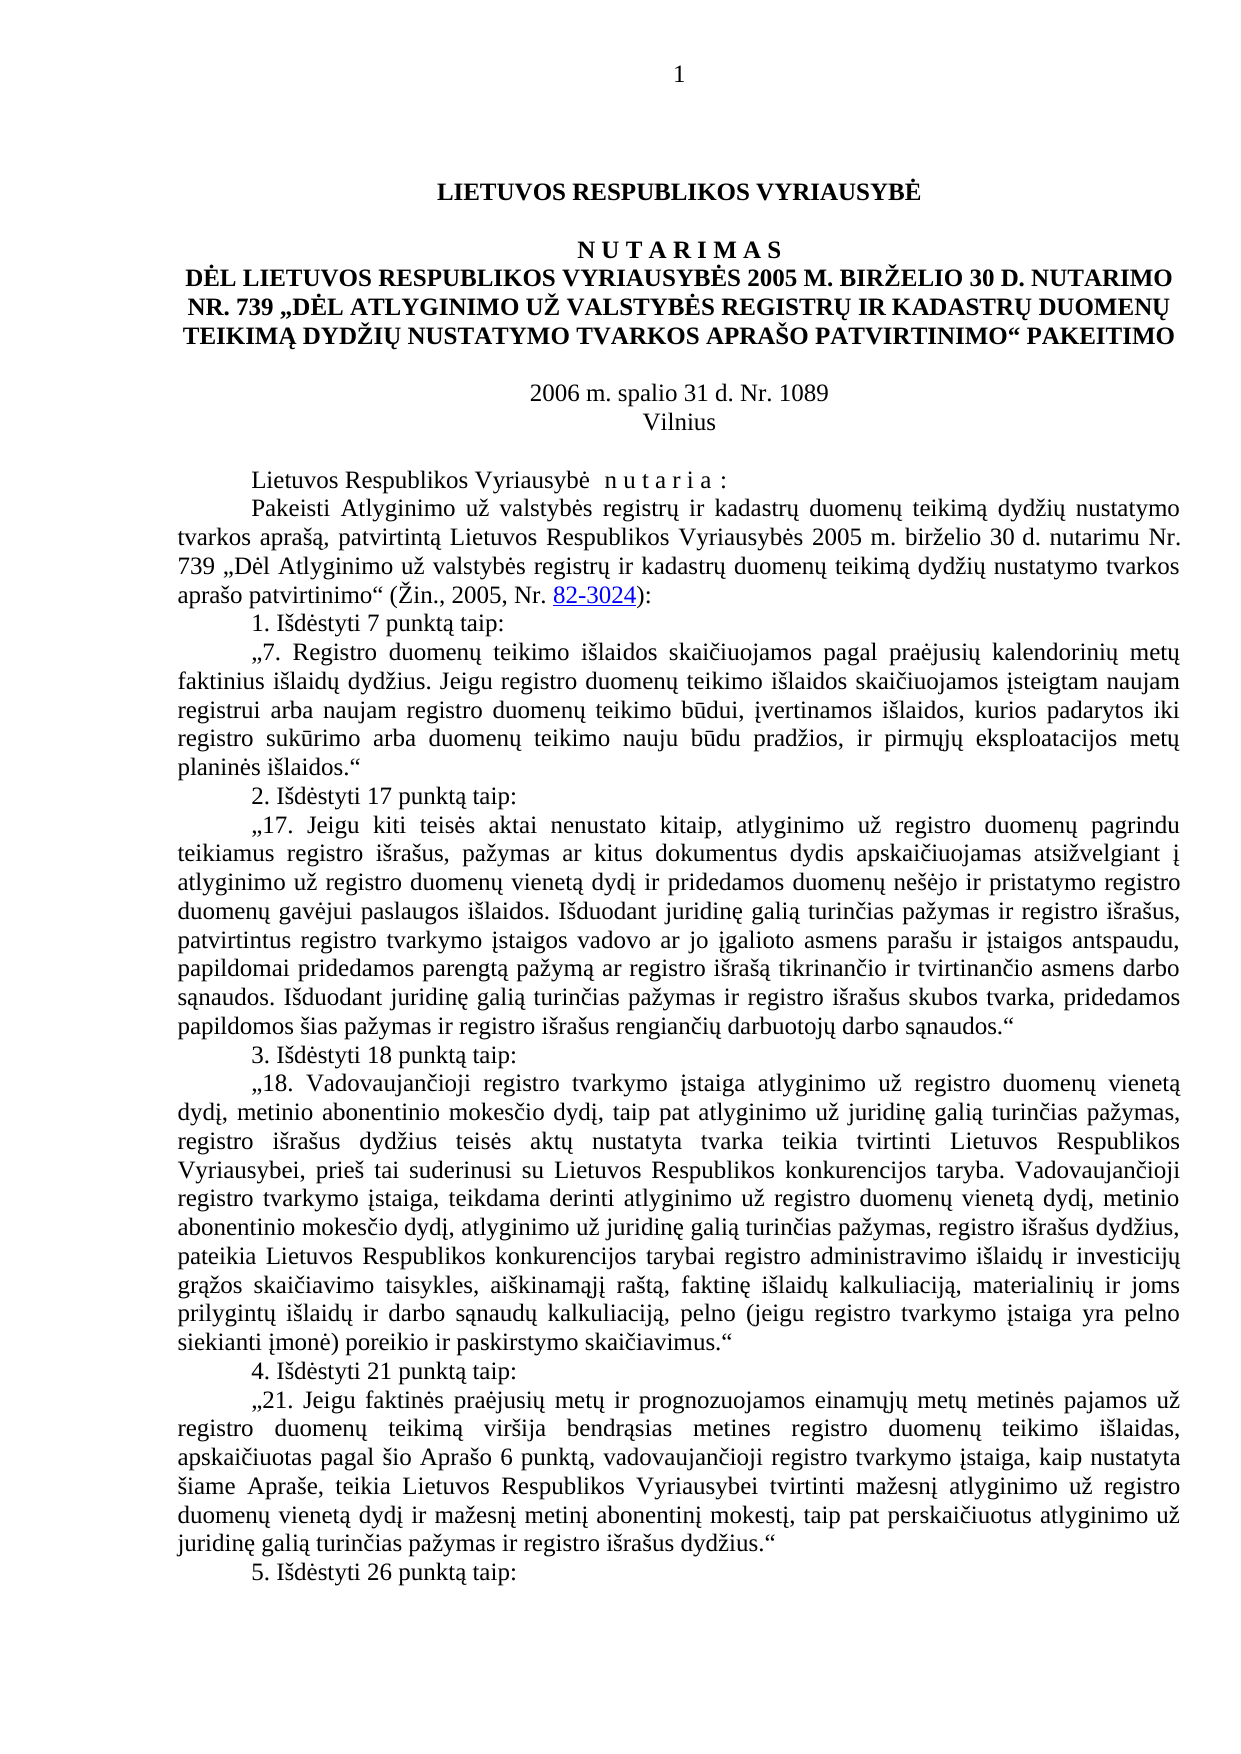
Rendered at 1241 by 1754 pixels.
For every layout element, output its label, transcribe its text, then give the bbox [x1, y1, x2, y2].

text Lietuvos Respublikos Vyriausybė nutaria: [177, 465, 1181, 493]
text 2. Išdėstyti 17 punktą taip: [177, 781, 1181, 810]
text 4. Išdėstyti 21 punktą taip: [177, 1356, 1181, 1385]
text DĖL LIETUVOS RESPUBLIKOS VYRIAUSYBĖS 2005 M. BIRŽELIO 30 D. NUTARIMO NR. 739 „DĖL ATLYGINIMO UŽ VALSTYBĖS REGISTRŲ IR KADASTRŲ DUOMENŲ TEIKIMĄ DYDŽIŲ NUSTATYMO TVARKOS APRAŠO PATVIRTINIMO“ PAKEITIMO [177, 263, 1181, 350]
text LIETUVOS RESPUBLIKOS VYRIAUSYBĖ [177, 177, 1181, 206]
text Pakeisti Atlyginimo už valstybės registrų ir kadastrų duomenų teikimą dydžių nustatymo tvarkos aprašą, patvirtintą Lietuvos Respublikos Vyriausybės 2005 m. birželio 30 d. nutarimu Nr. 739 „Dėl Atlyginimo už valstybės registrų ir kadastrų duomenų teikimą dydžių nustatymo tvarkos aprašo patvirtinimo“ (Žin., 2005, Nr. 82-3024): [177, 493, 1181, 608]
text „18. Vadovaujančioji registro tvarkymo įstaiga atlyginimo už registro duomenų vienetą dydį, metinio abonentinio mokesčio dydį, taip pat atlyginimo už juridinę galią turinčias pažymas, registro išrašus dydžius teisės aktų nustatyta tvarka teikia tvirtinti Lietuvos Respublikos Vyriausybei, prieš tai suderinusi su Lietuvos Respublikos konkurencijos taryba. Vadovaujančioji registro tvarkymo įstaiga, teikdama derinti atlyginimo už registro duomenų vienetą dydį, metinio abonentinio mokesčio dydį, atlyginimo už juridinę galią turinčias pažymas, registro išrašus dydžius, pateikia Lietuvos Respublikos konkurencijos tarybai registro administravimo išlaidų ir investicijų grąžos skaičiavimo taisykles, aiškinamąjį raštą, faktinę išlaidų kalkuliaciją, materialinių ir joms prilygintų išlaidų ir darbo sąnaudų kalkuliaciją, pelno (jeigu registro tvarkymo įstaiga yra pelno siekianti įmonė) poreikio ir paskirstymo skaičiavimus.“ [177, 1068, 1181, 1356]
text 5. Išdėstyti 26 punktą taip: [177, 1557, 1181, 1586]
text „21. Jeigu faktinės praėjusių metų ir prognozuojamos einamųjų metų metinės pajamos už registro duomenų teikimą viršija bendrąsias metines registro duomenų teikimo išlaidas, apskaičiuotas pagal šio Aprašo 6 punktą, vadovaujančioji registro tvarkymo įstaiga, kaip nustatyta šiame Apraše, teikia Lietuvos Respublikos Vyriausybei tvirtinti mažesnį atlyginimo už registro duomenų vienetą dydį ir mažesnį metinį abonentinį mokestį, taip pat perskaičiuotus atlyginimo už juridinę galią turinčias pažymas ir registro išrašus dydžius.“ [177, 1385, 1181, 1557]
text Vilnius [177, 407, 1181, 436]
text 2006 m. spalio 31 d. Nr. 1089 [177, 378, 1181, 407]
text 1. Išdėstyti 7 punktą taip: [177, 608, 1181, 637]
text „7. Registro duomenų teikimo išlaidos skaičiuojamos pagal praėjusių kalendorinių metų faktinius išlaidų dydžius. Jeigu registro duomenų teikimo išlaidos skaičiuojamos įsteigtam naujam registrui arba naujam registro duomenų teikimo būdui, įvertinamos išlaidos, kurios padarytos iki registro sukūrimo arba duomenų teikimo nauju būdu pradžios, ir pirmųjų eksploatacijos metų planinės išlaidos.“ [177, 637, 1181, 781]
text 3. Išdėstyti 18 punktą taip: [177, 1040, 1181, 1068]
text „17. Jeigu kiti teisės aktai nenustato kitaip, atlyginimo už registro duomenų pagrindu teikiamus registro išrašus, pažymas ar kitus dokumentus dydis apskaičiuojamas atsižvelgiant į atlyginimo už registro duomenų vienetą dydį ir pridedamos duomenų nešėjo ir pristatymo registro duomenų gavėjui paslaugos išlaidos. Išduodant juridinę galią turinčias pažymas ir registro išrašus, patvirtintus registro tvarkymo įstaigos vadovo ar jo įgalioto asmens parašu ir įstaigos antspaudu, papildomai pridedamos parengtą pažymą ar registro išrašą tikrinančio ir tvirtinančio asmens darbo sąnaudos. Išduodant juridinę galią turinčias pažymas ir registro išrašus skubos tvarka, pridedamos papildomos šias pažymas ir registro išrašus rengiančių darbuotojų darbo sąnaudos.“ [177, 810, 1181, 1040]
text N U T A R I M A S [177, 235, 1181, 263]
